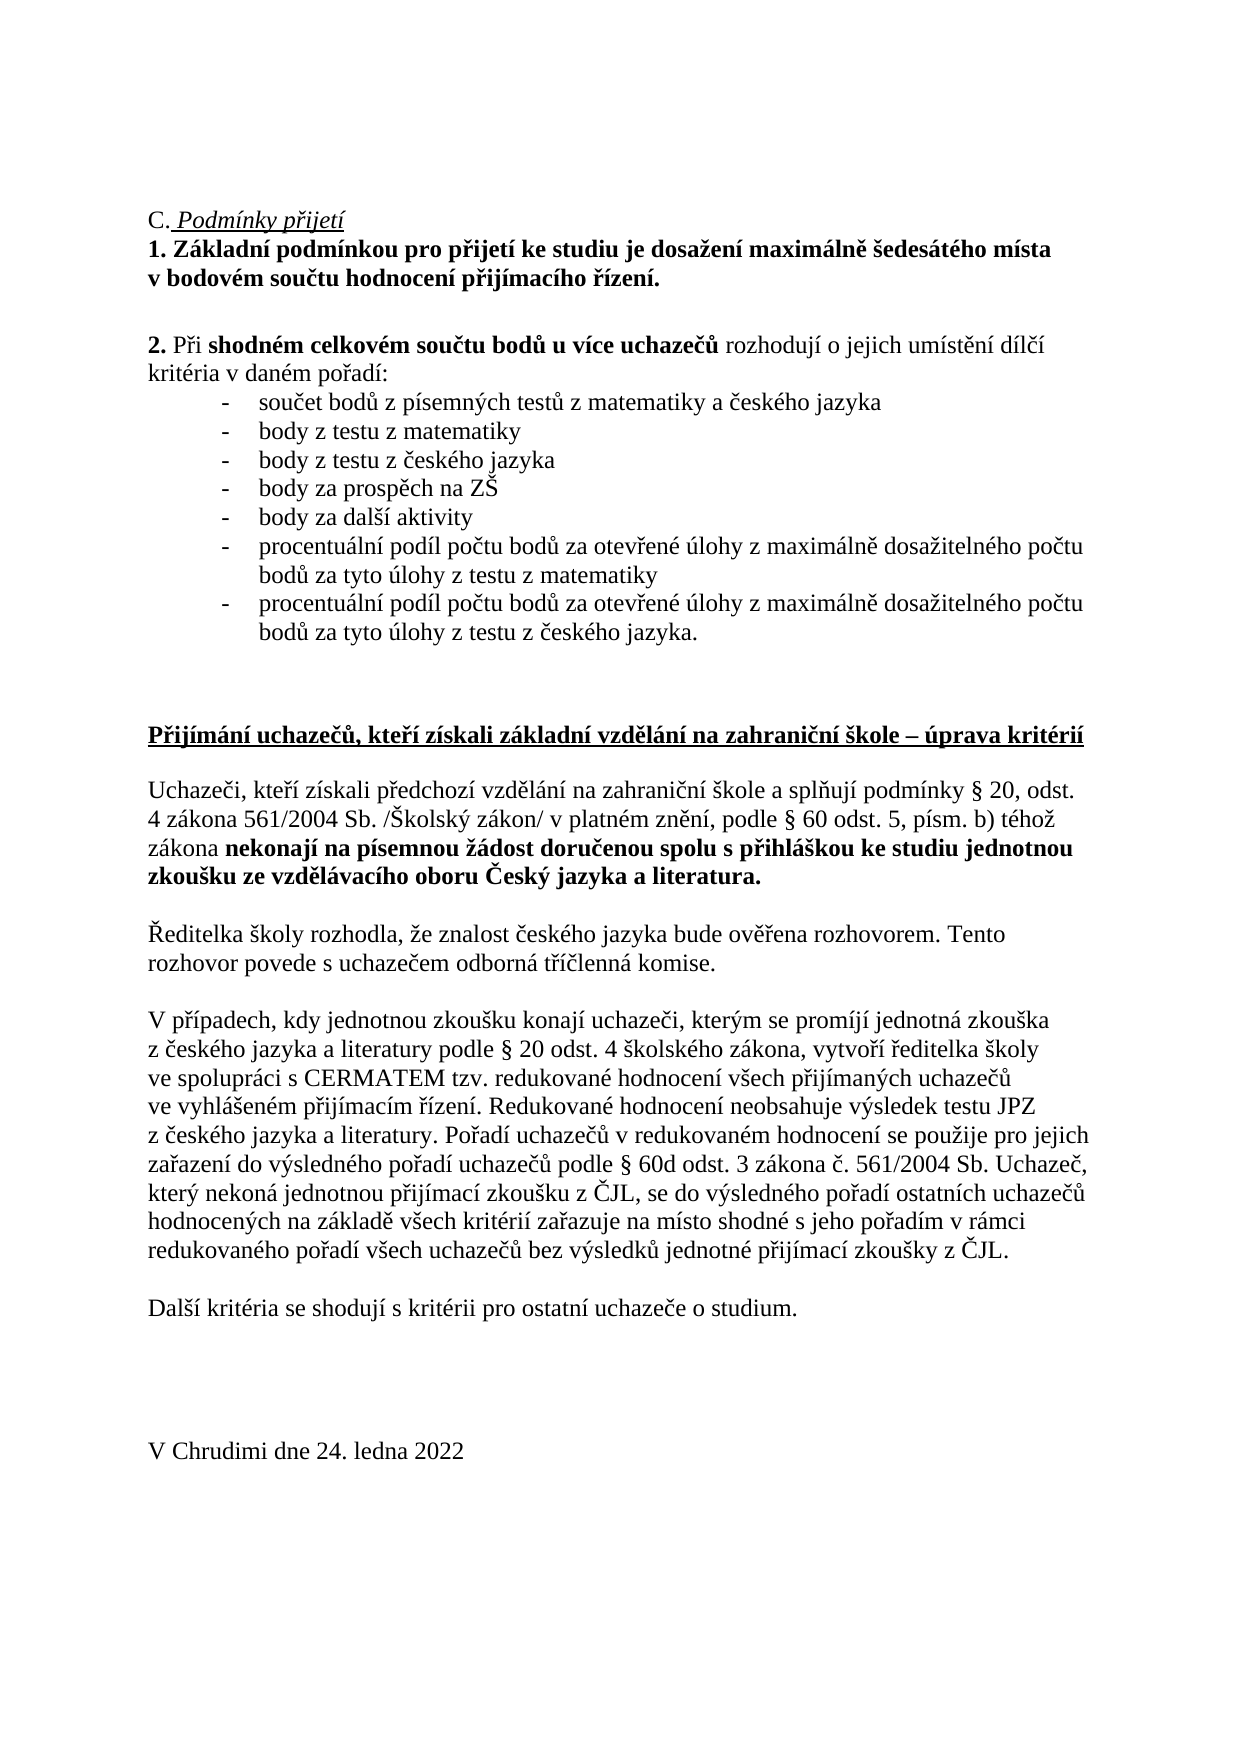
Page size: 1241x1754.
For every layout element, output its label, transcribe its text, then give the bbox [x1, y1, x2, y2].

text Uchazeči, kteří získali předchozí vzdělání na zahraniční škole a splňují podmínky § 20, odst. 4 zákona 561/2004 Sb. /Školský zákon/ v platném znění, podle § 60 odst. 5, písm. b) téhož zákona nekonají na písemnou žádost doručenou spolu s přihláškou ke studiu jednotnou zkoušku ze vzdělávacího oboru Český jazyka a literatura. [148, 775, 1093, 890]
text Přijímání uchazečů, kteří získali základní vzdělání na zahraniční škole – úprava kritérií [148, 720, 1093, 749]
list body z testu z českého jazyka [221, 445, 1093, 473]
text 1. Základní podmínkou pro přijetí ke studiu je dosažení maximálně šedesátého místa v bodovém součtu hodnocení přijímacího řízení. [148, 234, 1093, 291]
list body za další aktivity [221, 502, 1093, 531]
text Ředitelka školy rozhodla, že znalost českého jazyka bude ověřena rozhovorem. Tento rozhovor povede s uchazečem odborná tříčlenná komise. [148, 919, 1093, 976]
text C. Podmínky přijetí [148, 205, 1093, 234]
text V Chrudimi dne 24. ledna 2022 [148, 1436, 1093, 1465]
list součet bodů z písemných testů z matematiky a českého jazyka [221, 387, 1093, 416]
text 2. Při shodném celkovém součtu bodů u více uchazečů rozhodují o jejich umístění dílčí kritéria v daném pořadí: [148, 330, 1093, 387]
list procentuální podíl počtu bodů za otevřené úlohy z maximálně dosažitelného počtu bodů za tyto úlohy z testu z českého jazyka. [221, 588, 1093, 646]
text Další kritéria se shodují s kritérii pro ostatní uchazeče o studium. [148, 1293, 1093, 1321]
text V případech, kdy jednotnou zkoušku konají uchazeči, kterým se promíjí jednotná zkouška z českého jazyka a literatury podle § 20 odst. 4 školského zákona, vytvoří ředitelka školy ve spolupráci s CERMATEM tzv. redukované hodnocení všech přijímaných uchazečů ve vyhlášeném přijímacím řízení. Redukované hodnocení neobsahuje výsledek testu JPZ z českého jazyka a literatury. Pořadí uchazečů v redukovaném hodnocení se použije pro jejich zařazení do výsledného pořadí uchazečů podle § 60d odst. 3 zákona č. 561/2004 Sb. Uchazeč, který nekoná jednotnou přijímací zkoušku z ČJL, se do výsledného pořadí ostatních uchazečů hodnocených na základě všech kritérií zařazuje na místo shodné s jeho pořadím v rámci redukovaného pořadí všech uchazečů bez výsledků jednotné přijímací zkoušky z ČJL. [148, 1005, 1093, 1264]
list body za prospěch na ZŠ [221, 473, 1093, 502]
list procentuální podíl počtu bodů za otevřené úlohy z maximálně dosažitelného počtu bodů za tyto úlohy z testu z matematiky [221, 531, 1093, 588]
list body z testu z matematiky [221, 416, 1093, 445]
